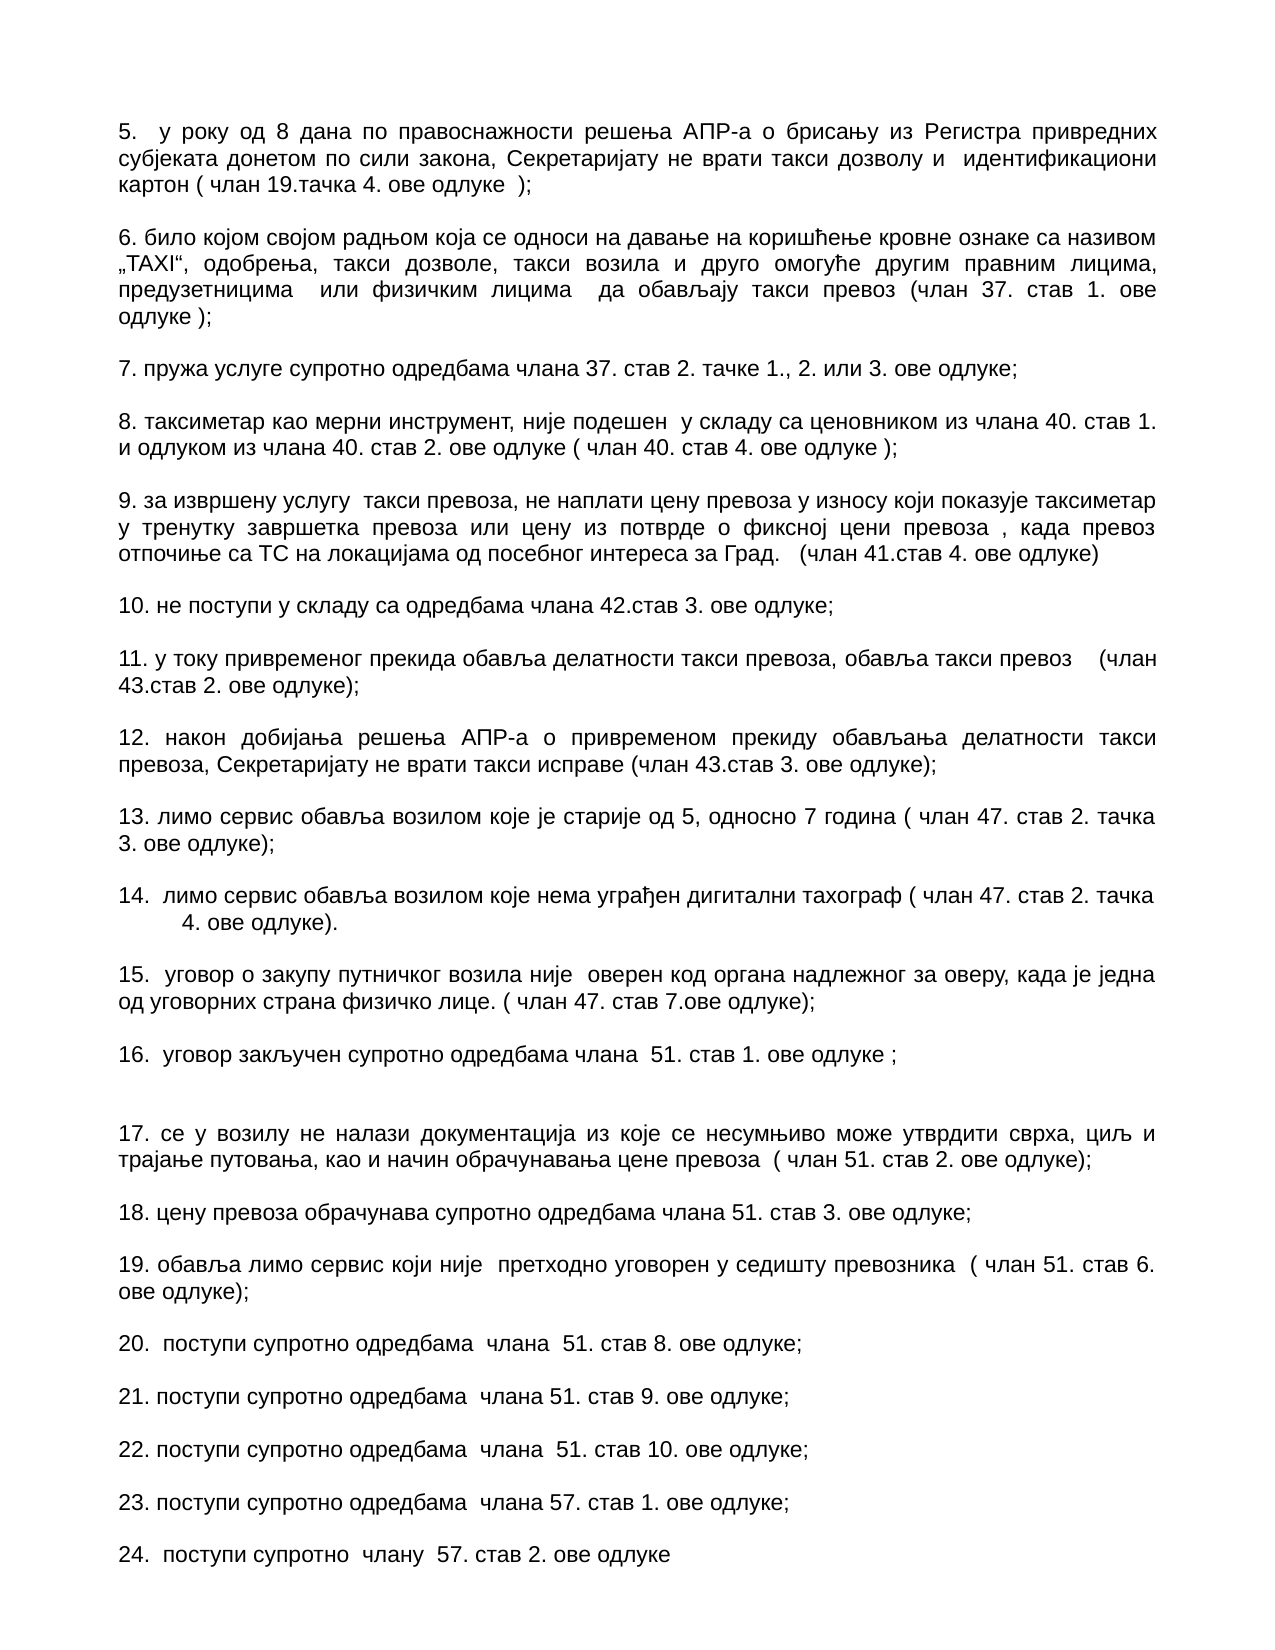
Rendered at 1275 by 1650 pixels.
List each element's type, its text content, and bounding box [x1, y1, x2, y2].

text 15. уговор о закупу путничког возила није оверен код органа надлежног за оверу, када је једна од уговорних страна физичко лице. ( члан 47. став 7.ове одлуке); [118, 961, 1157, 1014]
text 8. таксиметар као мерни инструмент, није подешен у складу са ценовником из члана 40. став 1. и одлуком из члана 40. став 2. ове одлуке ( члан 40. став 4. ове одлуке ); [118, 408, 1157, 461]
text 19. обавља лимо сервис који није претходно уговорен у седишту превозника ( члан 51. став 6. ове одлуке); [118, 1251, 1157, 1304]
text 9. за извршену услугу такси превоза, не наплати цену превоза у износу који показује таксиметар у тренутку завршетка превоза или цену из потврде о фиксној цени превоза , када превоз отпочиње са ТС на локацијама од посебног интереса за Град. (члан 41.став 4. ове одлуке) [118, 487, 1157, 566]
text 22. поступи супротно одредбама члана 51. став 10. ове одлуке; [118, 1436, 1157, 1462]
text 4. ове одлуке). [118, 909, 1157, 935]
text 10. не поступи у складу са одредбама члана 42.став 3. ове одлуке; [118, 592, 1157, 619]
text 21. поступи супротно одредбама члана 51. став 9. ове одлуке; [118, 1383, 1157, 1409]
text 23. поступи супротно одредбама члана 57. став 1. ове одлуке; [118, 1488, 1157, 1515]
text 6. било којом својом радњом која се односи на давање на коришћење кровне ознаке са називом „TAXI“, одобрења, такси дозволе, такси возила и друго омогуће другим правним лицима, предузетницима или физичким лицима да обављају такси превоз (члан 37. став 1. ове одлуке ); [118, 223, 1157, 329]
text 12. након добијања решења АПР-а о привременом прекиду обављања делатности такси превоза, Секретаријату не врати такси исправе (члан 43.став 3. ове одлуке); [118, 724, 1157, 777]
text 13. лимо сервис обавља возилом које је старије од 5, односно 7 година ( члан 47. став 2. тачка 3. ове одлуке); [118, 803, 1157, 856]
text 14. лимо сервис обавља возилом које нема уграђен дигитални тахограф ( члан 47. став 2. тачка [118, 882, 1157, 909]
text 17. се у возилу не налази документација из које се несумњиво може утврдити сврха, циљ и трајање путовања, као и начин обрачунавања цене превоза ( члан 51. став 2. ове одлуке); [118, 1119, 1157, 1172]
text 18. цену превоза обрачунава супротно одредбама члана 51. став 3. ове одлуке; [118, 1199, 1157, 1225]
text 7. пружа услуге супротно одредбама члана 37. став 2. тачке 1., 2. или 3. ове одлуке; [118, 355, 1157, 382]
text 20. поступи супротно одредбама члана 51. став 8. ове одлуке; [118, 1330, 1157, 1357]
text 5. у року од 8 дана по правоснажности решења АПР-а о брисању из Регистра привредних субјеката донетом по сили закона, Секретаријату не врати такси дозволу и идентификациони картон ( члан 19.тачка 4. ове одлуке ); [118, 118, 1157, 197]
text 24. поступи супротно члану 57. став 2. ове одлуке [118, 1541, 1157, 1568]
text 11. у току привременог прекида обавља делатности такси превоза, обавља такси превоз (члан 43.став 2. ове одлуке); [118, 645, 1157, 698]
text 16. уговор закључен супротно одредбама члана 51. став 1. ове одлуке ; [118, 1041, 1157, 1067]
